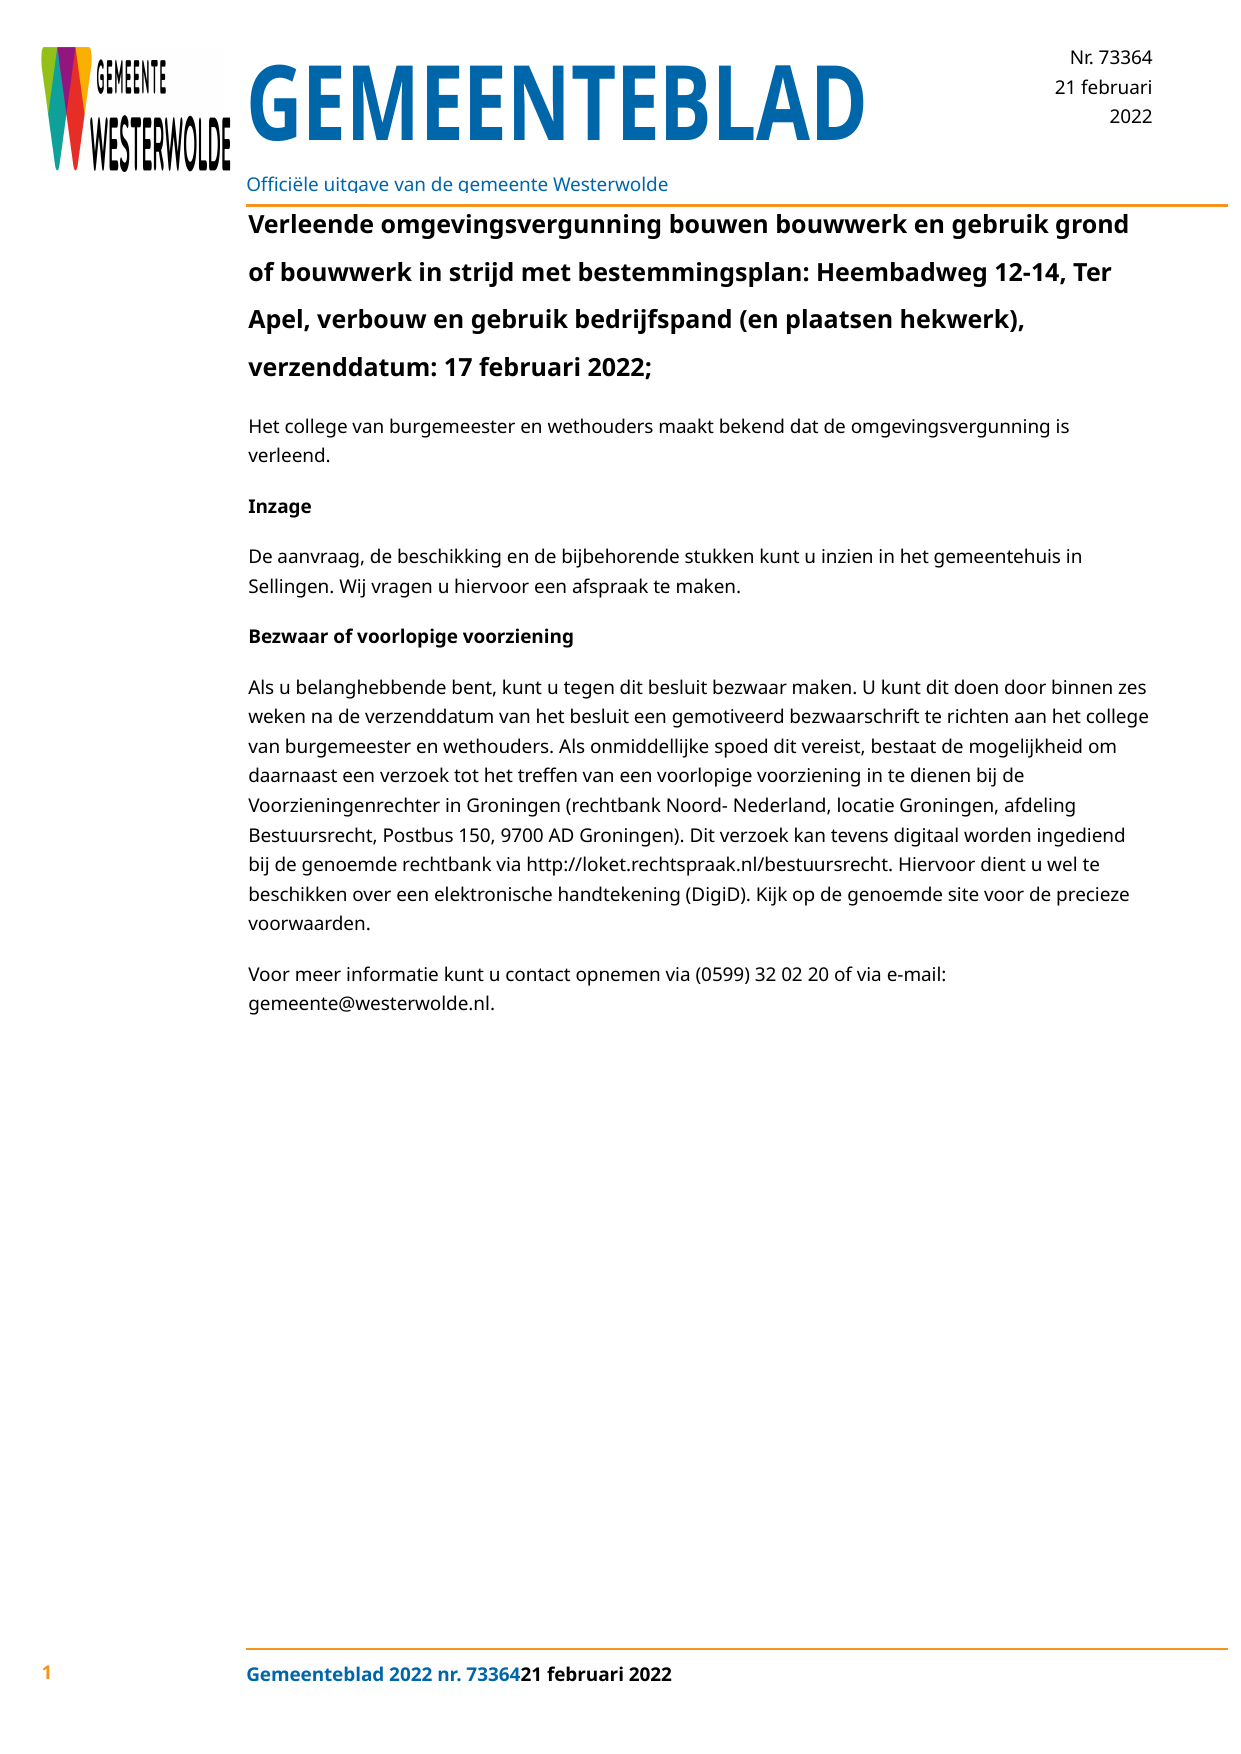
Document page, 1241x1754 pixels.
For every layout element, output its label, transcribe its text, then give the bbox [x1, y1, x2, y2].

text Bezwaar of voorlopige voorziening [248, 623, 1152, 649]
picture [41, 47, 231, 172]
text Voor meer informatie kunt u contact opnemen via (0599) 32 02 20 of via e-mail: gemeente@westerwolde.nl. [248, 961, 1152, 1016]
text Inzage [248, 493, 1152, 519]
text De aanvraag, de beschikking en de bijbehorende stukken kunt u inzien in het gemeentehuis in Sellingen. Wij vragen u hiervoor een afspraak te maken. [248, 543, 1152, 599]
text Het college van burgemeester en wethouders maakt bekend dat de omgevingsvergunning is verleend. [248, 413, 1152, 468]
text Als u belanghebbende bent, kunt u tegen dit besluit bezwaar maken. U kunt dit doen door binnen zes weken na de verzenddatum van het besluit een gemotiveerd bezwaarschrift te richten aan het college van burgemeester en wethouders. Als onmiddellijke spoed dit vereist, bestaat de mogelijkheid om daarnaast een verzoek tot het treffen van een voorlopige voorziening in te dienen bij de Voorzieningenrechter in Groningen (rechtbank Noord- Nederland, locatie Groningen, afdeling Bestuursrecht, Postbus 150, 9700 AD Groningen). Dit verzoek kan tevens digitaal worden ingediend bij de genoemde rechtbank via http://loket.rechtspraak.nl/bestuursrecht. Hiervoor dient u wel te beschikken over een elektronische handtekening (DigiD). Kijk op de genoemde site voor de precieze voorwaarden. [248, 674, 1152, 936]
text Verleende omgevingsvergunning bouwen bouwwerk en gebruik grond of bouwwerk in strijd met bestemmingsplan: Heembadweg 12-14, Ter Apel, verbouw en gebruik bedrijfspand (en plaatsen hekwerk), verzenddatum: 17 februari 2022; [248, 207, 1152, 384]
